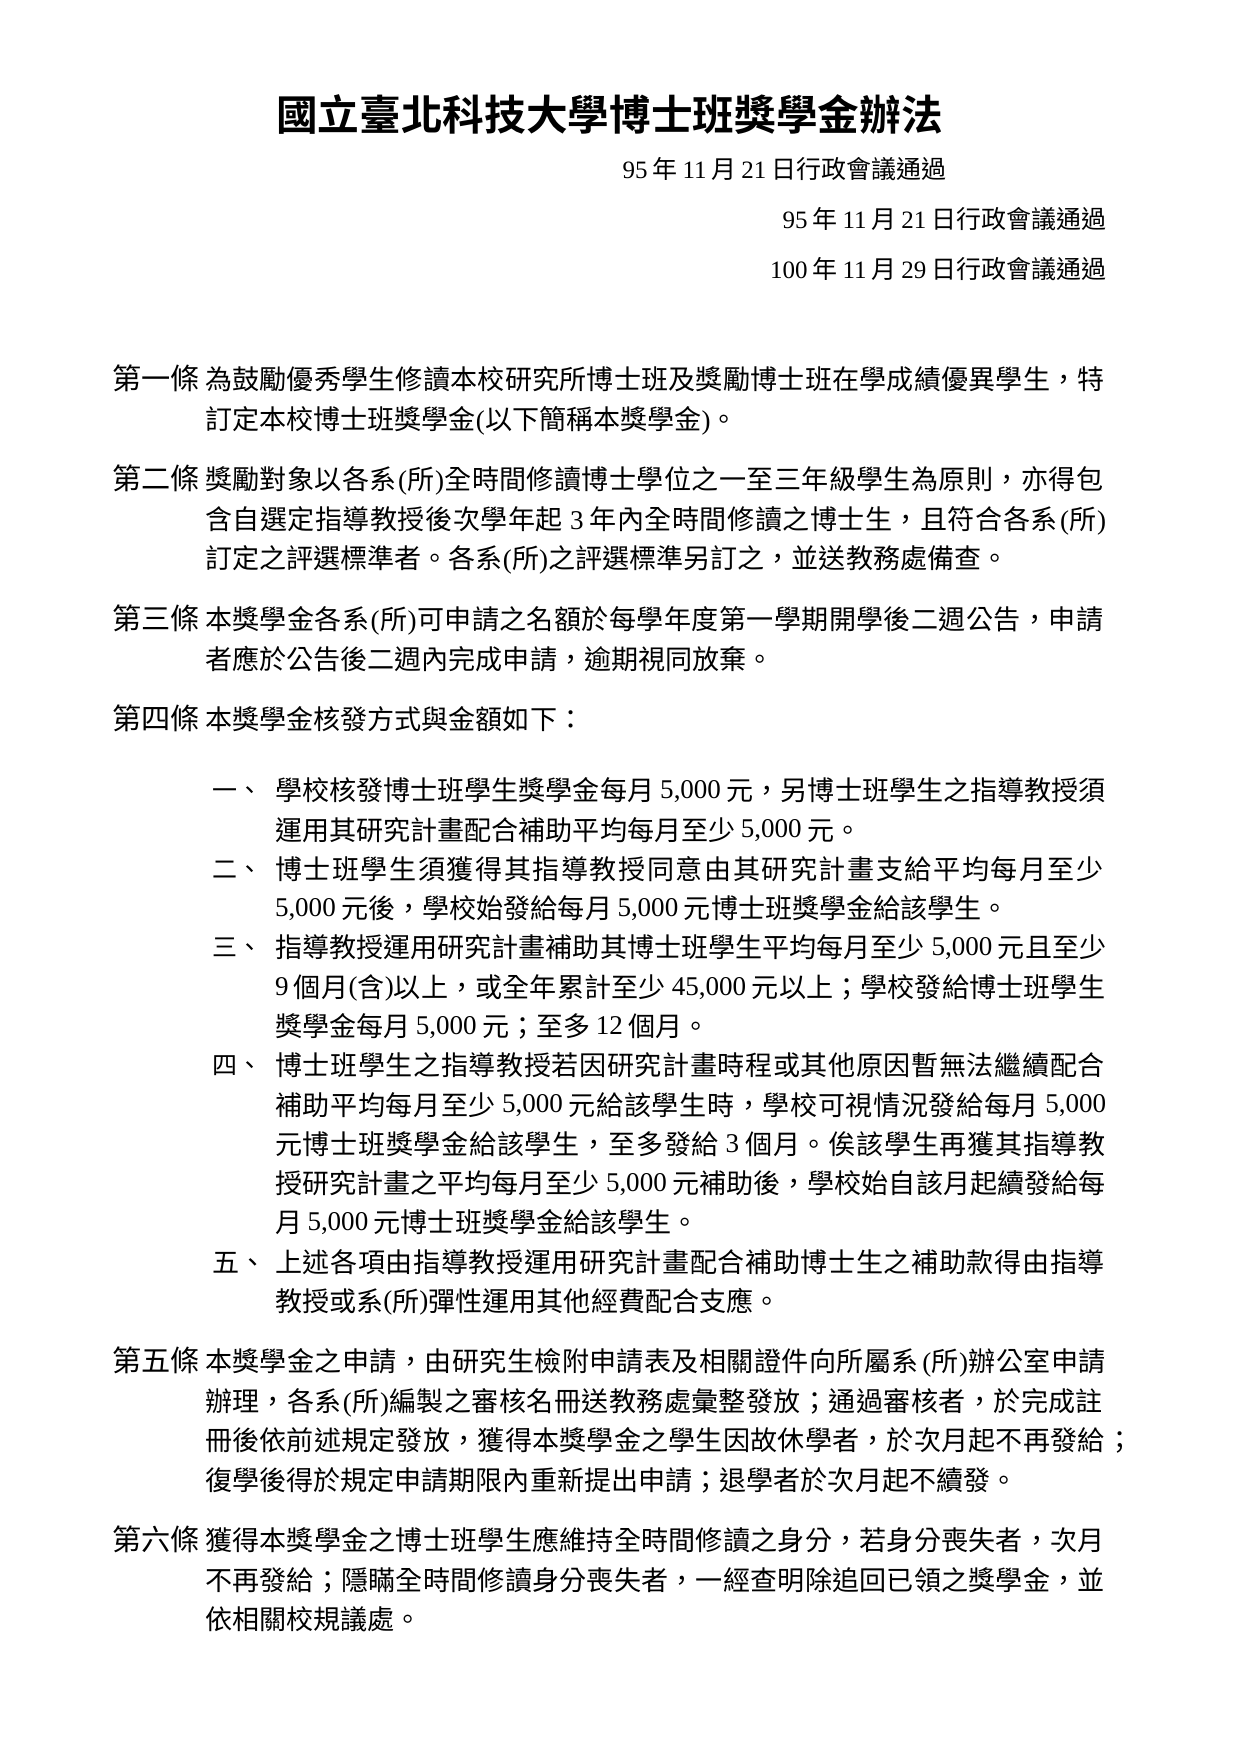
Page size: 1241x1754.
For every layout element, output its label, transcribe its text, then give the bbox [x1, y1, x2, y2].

list 上述各項由指導教授運用研究計畫配合補助博士生之補助款得由指導教授或系(所)彈性運用其他經費配合支應。 [212, 1241, 1106, 1319]
list 博士班學生須獲得其指導教授同意由其研究計畫支給平均每月至少5,000元後，學校始發給每月5,000元博士班獎學金給該學生。 [212, 848, 1106, 926]
list 博士班學生之指導教授若因研究計畫時程或其他原因暫無法繼續配合補助平均每月至少5,000元給該學生時，學校可視情況發給每月5,000元博士班獎學金給該學生，至多發給3個月。俟該學生再獲其指導教授研究計畫之平均每月至少5,000元補助後，學校始自該月起續發給每月5,000元博士班獎學金給該學生。 [212, 1044, 1106, 1241]
list 獲得本獎學金之博士班學生應維持全時間修讀之身分，若身分喪失者，次月不再發給；隱瞞全時間修讀身分喪失者，一經查明除追回已領之獎學金，並依相關校規議處。 [112, 1517, 1106, 1637]
text 95年11月21日行政會議通過 [162, 199, 1106, 237]
list 為鼓勵優秀學生修讀本校研究所博士班及獎勵博士班在學成績優異學生，特訂定本校博士班獎學金(以下簡稱本獎學金)。 [112, 356, 1106, 437]
list 本獎學金各系(所)可申請之名額於每學年度第一學期開學後二週公告，申請者應於公告後二週內完成申請，逾期視同放棄。 [112, 596, 1106, 677]
list 獎勵對象以各系(所)全時間修讀博士學位之一至三年級學生為原則，亦得包含自選定指導教授後次學年起3年內全時間修讀之博士生，且符合各系(所)訂定之評選標準者。各系(所)之評選標準另訂之，並送教務處備查。 [112, 456, 1106, 577]
list 指導教授運用研究計畫補助其博士班學生平均每月至少5,000元且至少9個月(含)以上，或全年累計至少45,000元以上；學校發給博士班學生獎學金每月5,000元；至多12個月。 [212, 926, 1106, 1044]
subtitle 國立臺北科技大學博士班獎學金辦法 [112, 74, 1106, 149]
list 學校核發博士班學生獎學金每月5,000元，另博士班學生之指導教授須運用其研究計畫配合補助平均每月至少5,000元。 [212, 769, 1106, 848]
text 100年11月29日行政會議通過 [162, 249, 1106, 287]
list 本獎學金之申請，由研究生檢附申請表及相關證件向所屬系(所)辦公室申請辦理，各系(所)編製之審核名冊送教務處彙整發放；通過審核者，於完成註冊後依前述規定發放，獲得本獎學金之學生因故休學者，於次月起不再發給；復學後得於規定申請期限內重新提出申請；退學者於次月起不續發。 [112, 1338, 1106, 1498]
text 95年11月21日行政會議通過 [162, 149, 1106, 187]
list 本獎學金核發方式與金額如下： [112, 696, 1106, 738]
